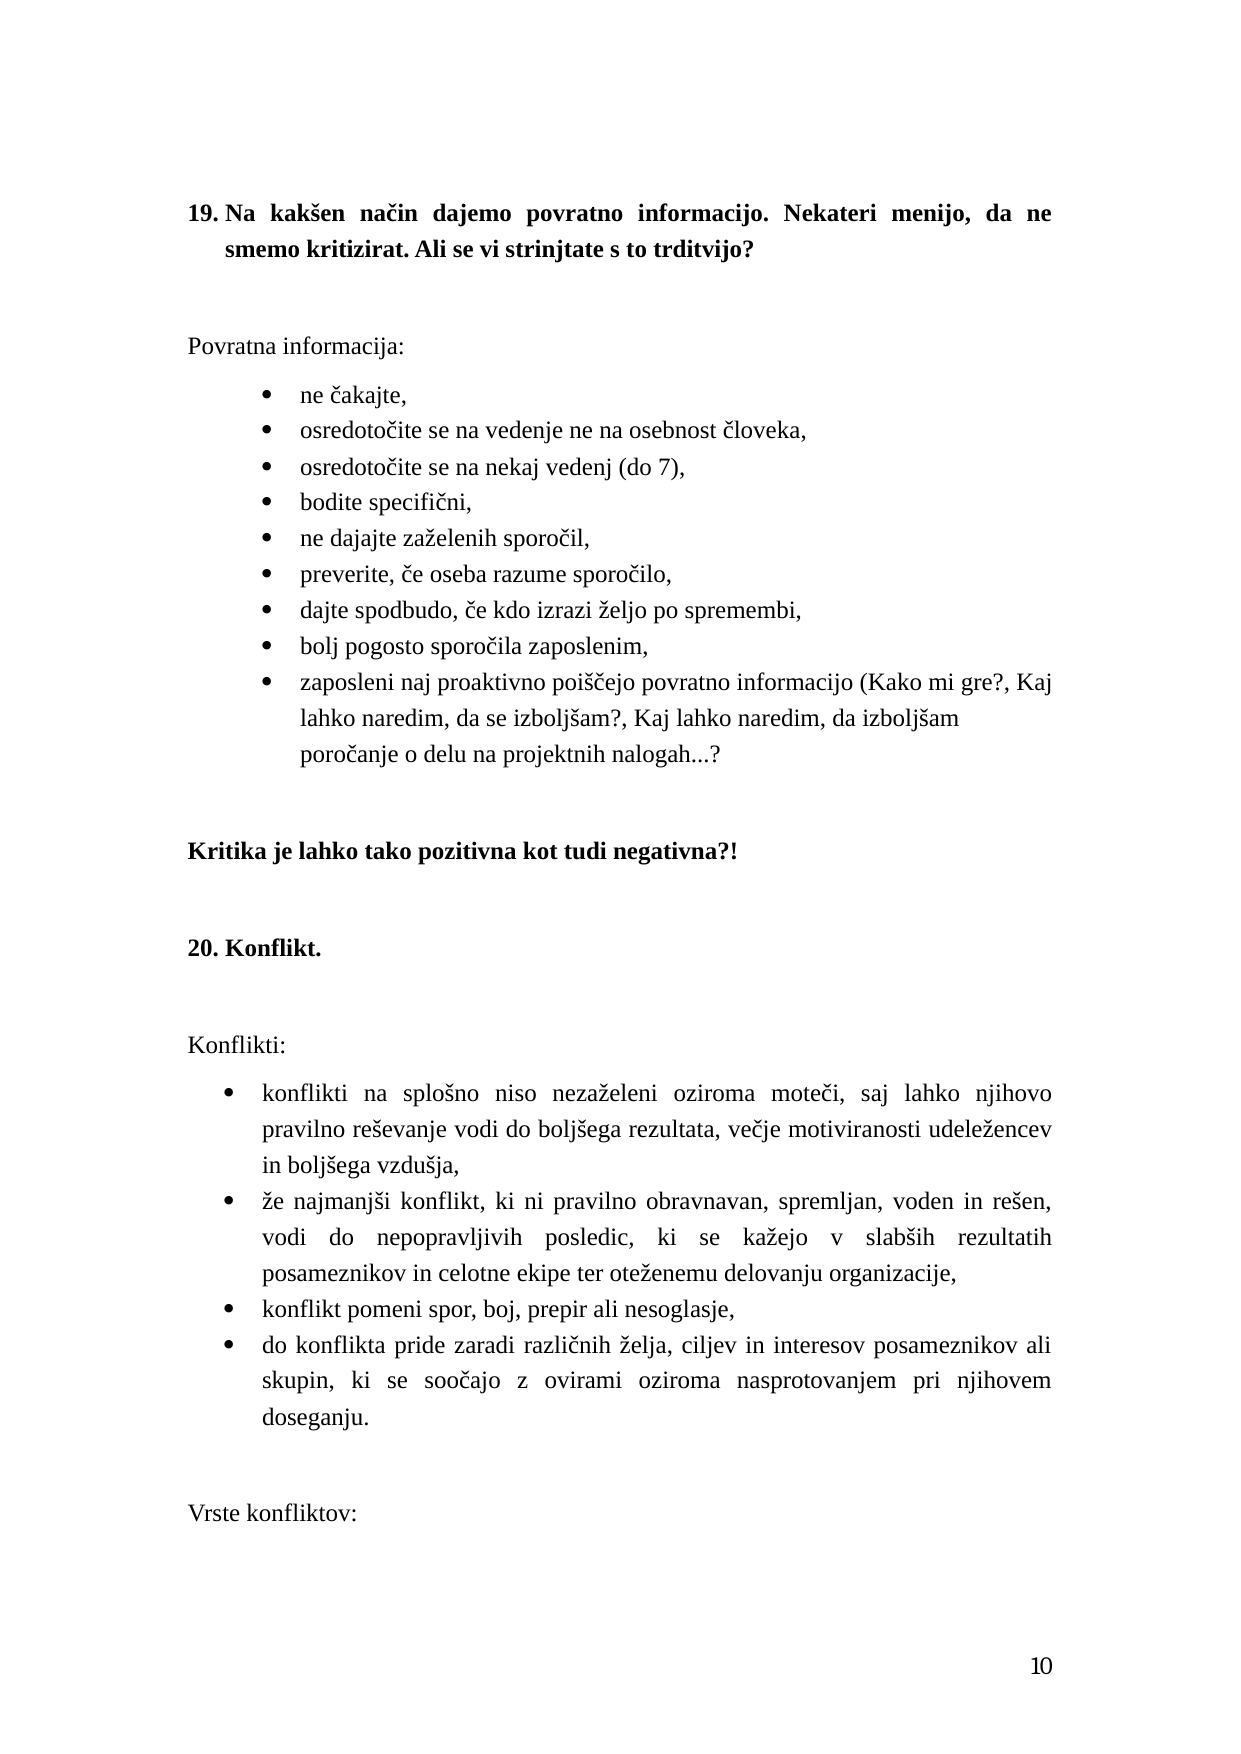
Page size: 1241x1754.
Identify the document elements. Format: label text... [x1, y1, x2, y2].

list že najmanjši konflikt, ki ni pravilno obravnavan, spremljan, voden in rešen, vodi do nepopravljivih posledic, ki se kažejo v slabših rezultatih posameznikov in celotne ekipe ter oteženemu delovanju organizacije, [224, 1186, 1053, 1287]
text Kritika je lahko tako pozitivna kot tudi negativna?! [187, 836, 1053, 865]
list bodite specifični, [262, 487, 1053, 516]
text Vrste konfliktov: [187, 1498, 1053, 1527]
text Konflikti: [187, 1030, 1053, 1058]
list ne dajajte zaželenih sporočil, [262, 523, 1053, 552]
list osredotočite se na nekaj vedenj (do 7), [262, 452, 1053, 480]
list konflikti na splošno niso nezaželeni oziroma moteči, saj lahko njihovo pravilno reševanje vodi do boljšega rezultata, večje motiviranosti udeležencev in boljšega vzdušja, [224, 1078, 1053, 1179]
list preverite, če oseba razume sporočilo, [262, 559, 1053, 588]
list do konflikta pride zaradi različnih želja, ciljev in interesov posameznikov ali skupin, ki se soočajo z ovirami oziroma nasprotovanjem pri njihovem doseganju. [224, 1330, 1053, 1430]
text Povratna informacija: [187, 331, 1053, 360]
list Konflikt. [187, 933, 1053, 962]
list konflikt pomeni spor, boj, prepir ali nesoglasje, [224, 1294, 1053, 1322]
list bolj pogosto sporočila zaposlenim, [262, 631, 1053, 660]
list Na kakšen način dajemo povratno informacijo. Nekateri menijo, da ne smemo kritizirat. Ali se vi strinjtate s to trditvijo? [187, 198, 1053, 263]
list dajte spodbudo, če kdo izrazi željo po spremembi, [262, 595, 1053, 624]
list osredotočite se na vedenje ne na osebnost človeka, [262, 416, 1053, 444]
list zaposleni naj proaktivno poiščejo povratno informacijo (Kako mi gre?, Kaj lahko naredim, da se izboljšam?, Kaj lahko naredim, da izboljšam poročanje o delu na projektnih nalogah...? [262, 667, 1053, 768]
list ne čakajte, [262, 380, 1053, 408]
